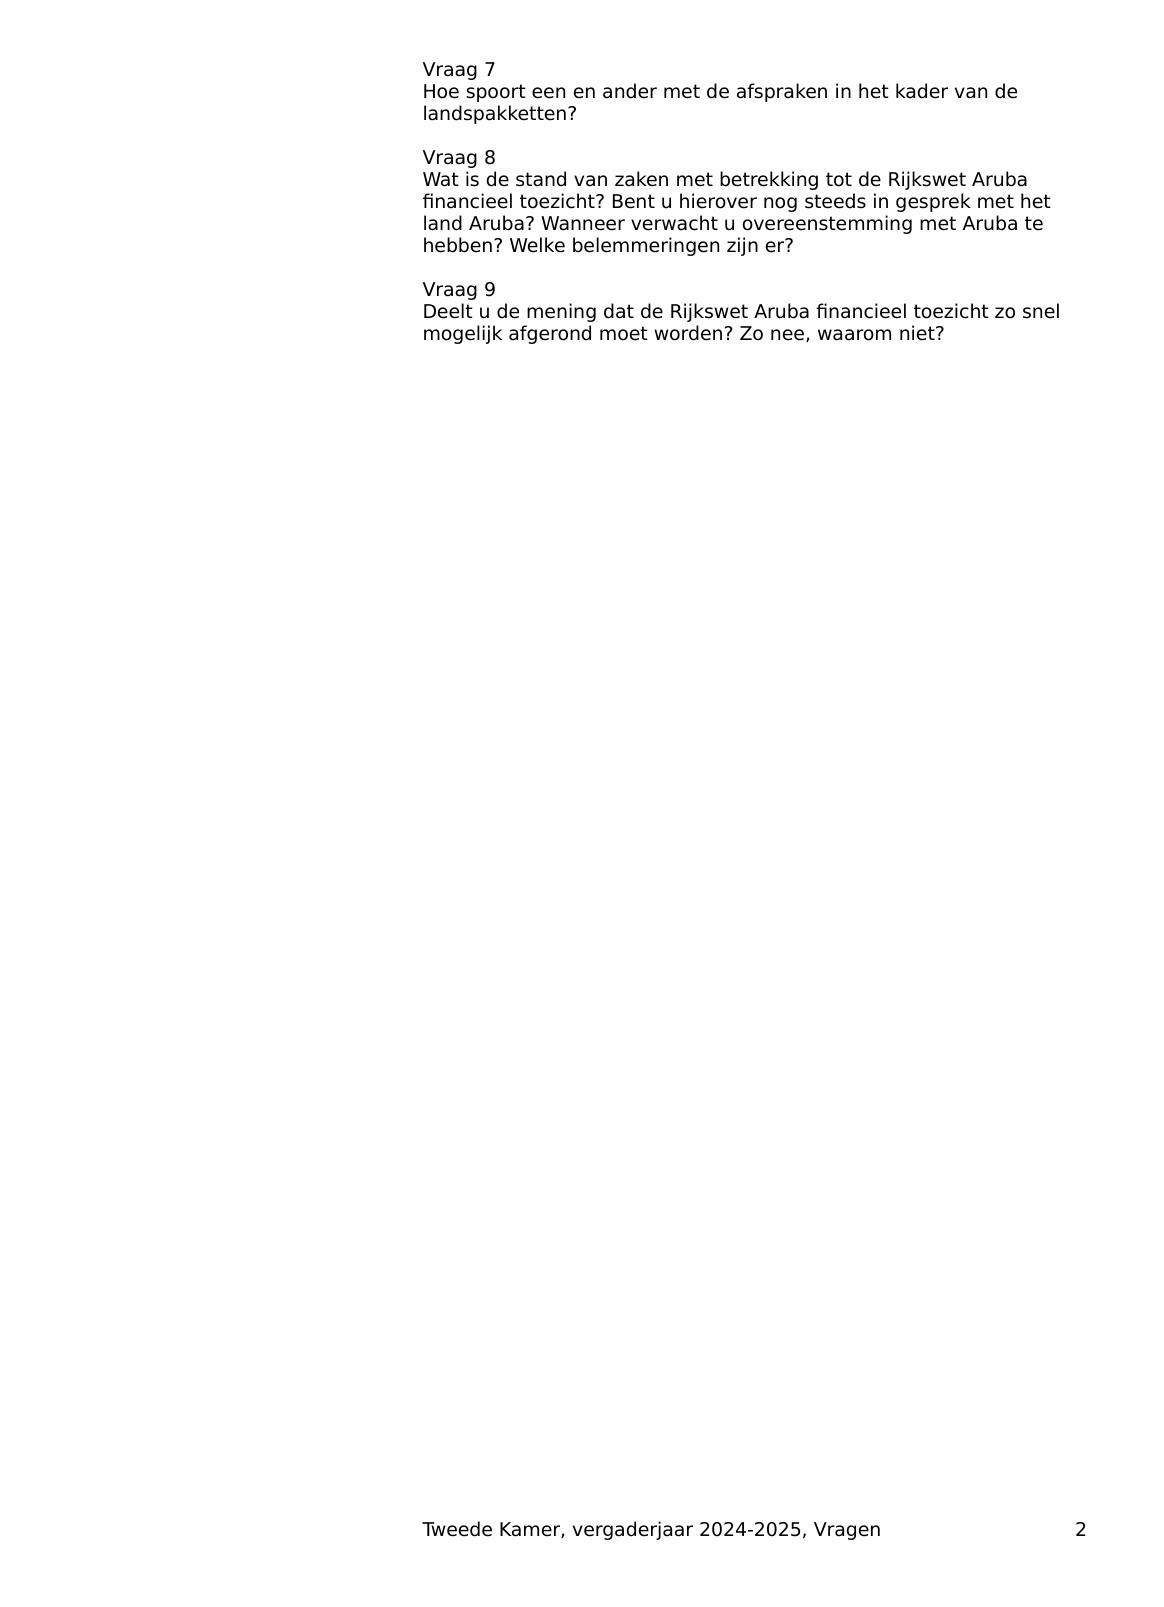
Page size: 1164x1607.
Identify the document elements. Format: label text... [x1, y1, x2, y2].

text Vraag 7 [422, 59, 1087, 81]
text Vraag 8 [422, 147, 1087, 169]
text Deelt u de mening dat de Rijkswet Aruba financieel toezicht zo snel mogelijk afgerond moet worden? Zo nee, waarom niet? [422, 301, 1087, 345]
text Vraag 9 [422, 279, 1087, 301]
text Hoe spoort een en ander met de afspraken in het kader van de landspakketten? [422, 81, 1087, 125]
text Wat is de stand van zaken met betrekking tot de Rijkswet Aruba financieel toezicht? Bent u hierover nog steeds in gesprek met het land Aruba? Wanneer verwacht u overeenstemming met Aruba te hebben? Welke belemmeringen zijn er? [422, 169, 1087, 257]
